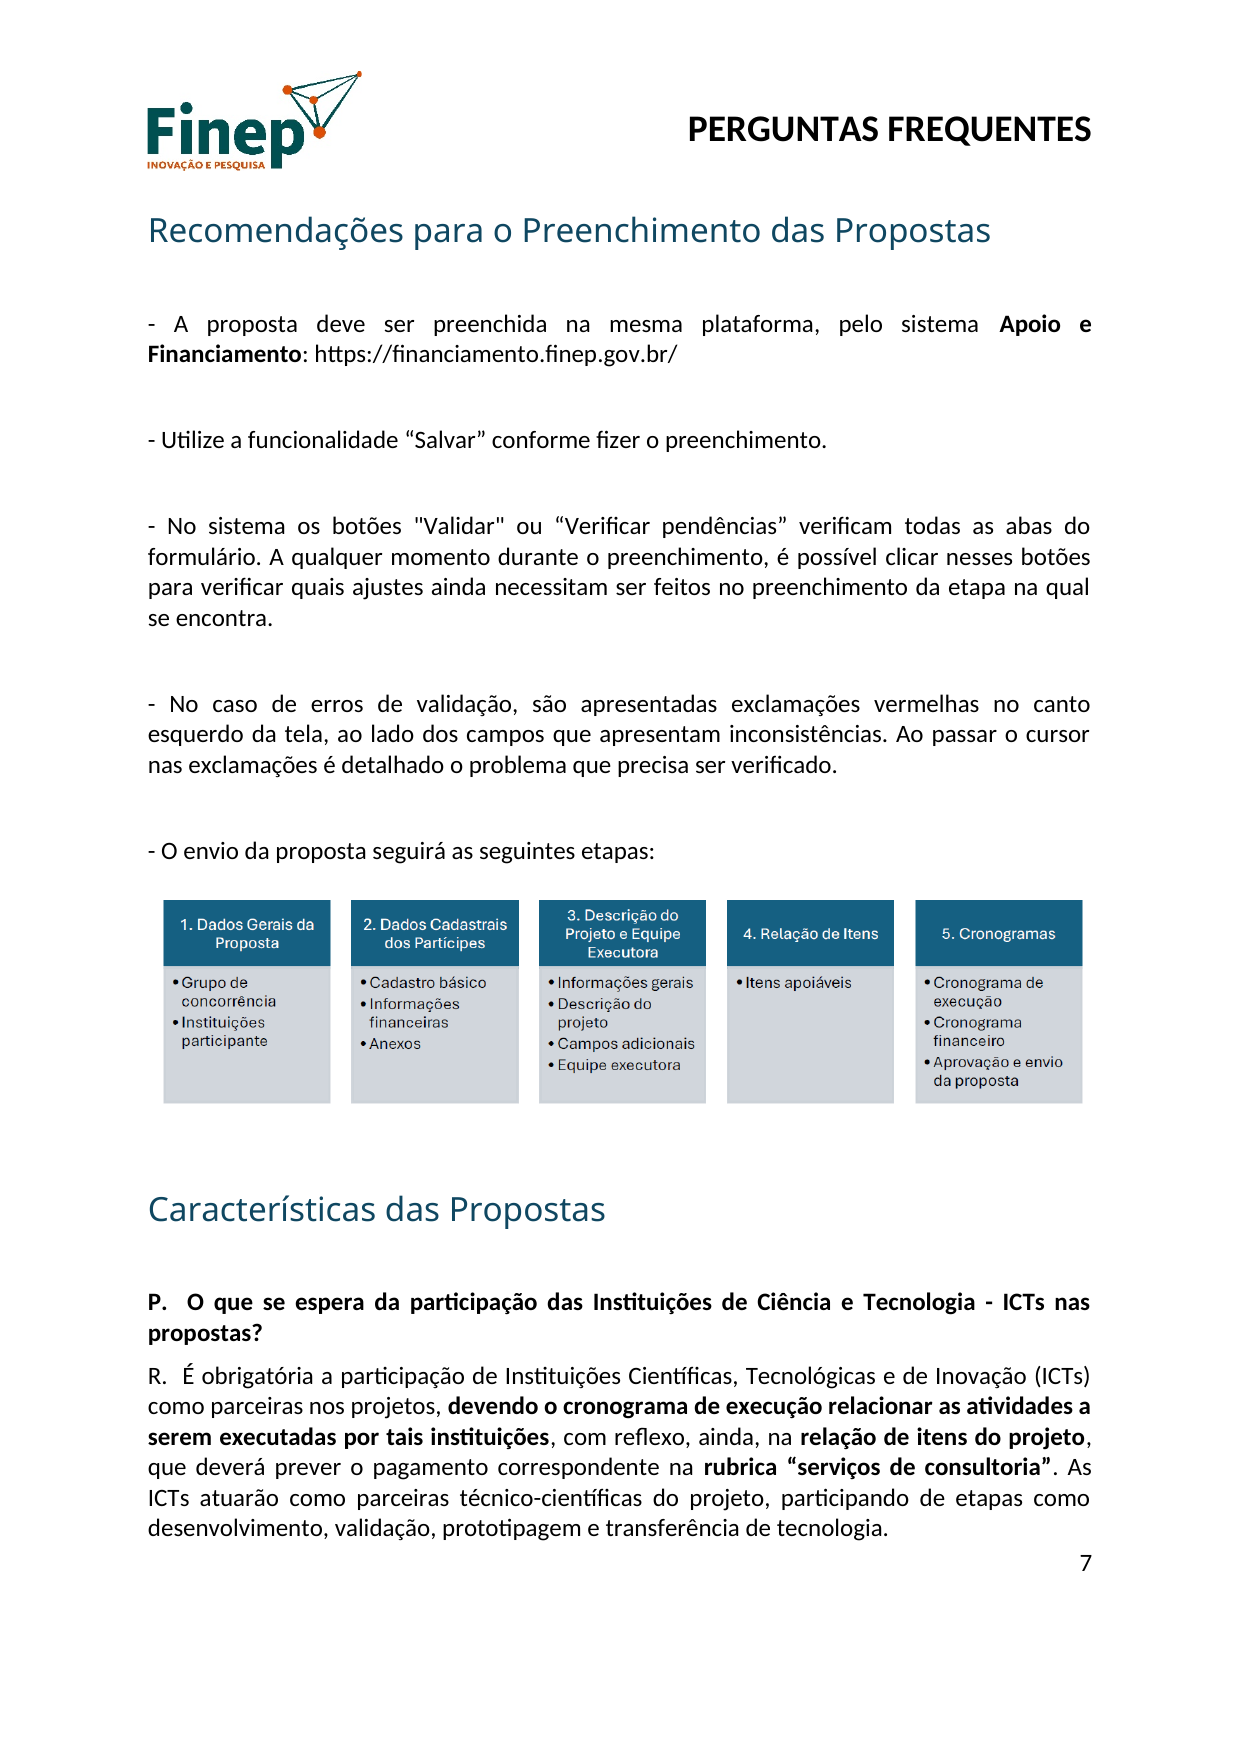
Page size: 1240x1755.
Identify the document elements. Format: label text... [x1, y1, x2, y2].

text P. O que se espera da participação das Instituições de Ciência e Tecnologia - ICTs nas propostas? [148, 1286, 1092, 1347]
text R. É obrigatória a participação de Instituições Científicas, Tecnológicas e de Inovação (ICTs) como parceiras nos projetos, devendo o cronograma de execução relacionar as atividades a serem executadas por tais instituições, com reflexo, ainda, na relação de itens do projeto, que deverá prever o pagamento correspondente na rubrica “serviços de consultoria”. As ICTs atuarão como parceiras técnico-científicas do projeto, participando de etapas como desenvolvimento, validação, prototipagem e transferência de tecnologia. [148, 1360, 1092, 1543]
subtitle Recomendações para o Preenchimento das Propostas [148, 207, 1092, 252]
text - O envio da proposta seguirá as seguintes etapas: [148, 835, 1092, 866]
text - No sistema os botões "Validar" ou “Verificar pendências” verificam todas as abas do formulário. A qualquer momento durante o preenchimento, é possível clicar nesses botões para verificar quais ajustes ainda necessitam ser feitos no preenchimento da etapa na qual se encontra. [148, 510, 1092, 632]
text - Utilize a funcionalidade “Salvar” conforme fizer o preenchimento. [148, 424, 1092, 455]
text - No caso de erros de validação, são apresentadas exclamações vermelhas no canto esquerdo da tela, ao lado dos campos que apresentam inconsistências. Ao passar o cursor nas exclamações é detalhado o problema que precisa ser verificado. [148, 688, 1092, 779]
text - A proposta deve ser preenchida na mesma plataforma, pelo sistema Apoio e Financiamento: https://financiamento.finep.gov.br/ [148, 308, 1092, 369]
subtitle Características das Propostas [148, 1185, 1092, 1231]
